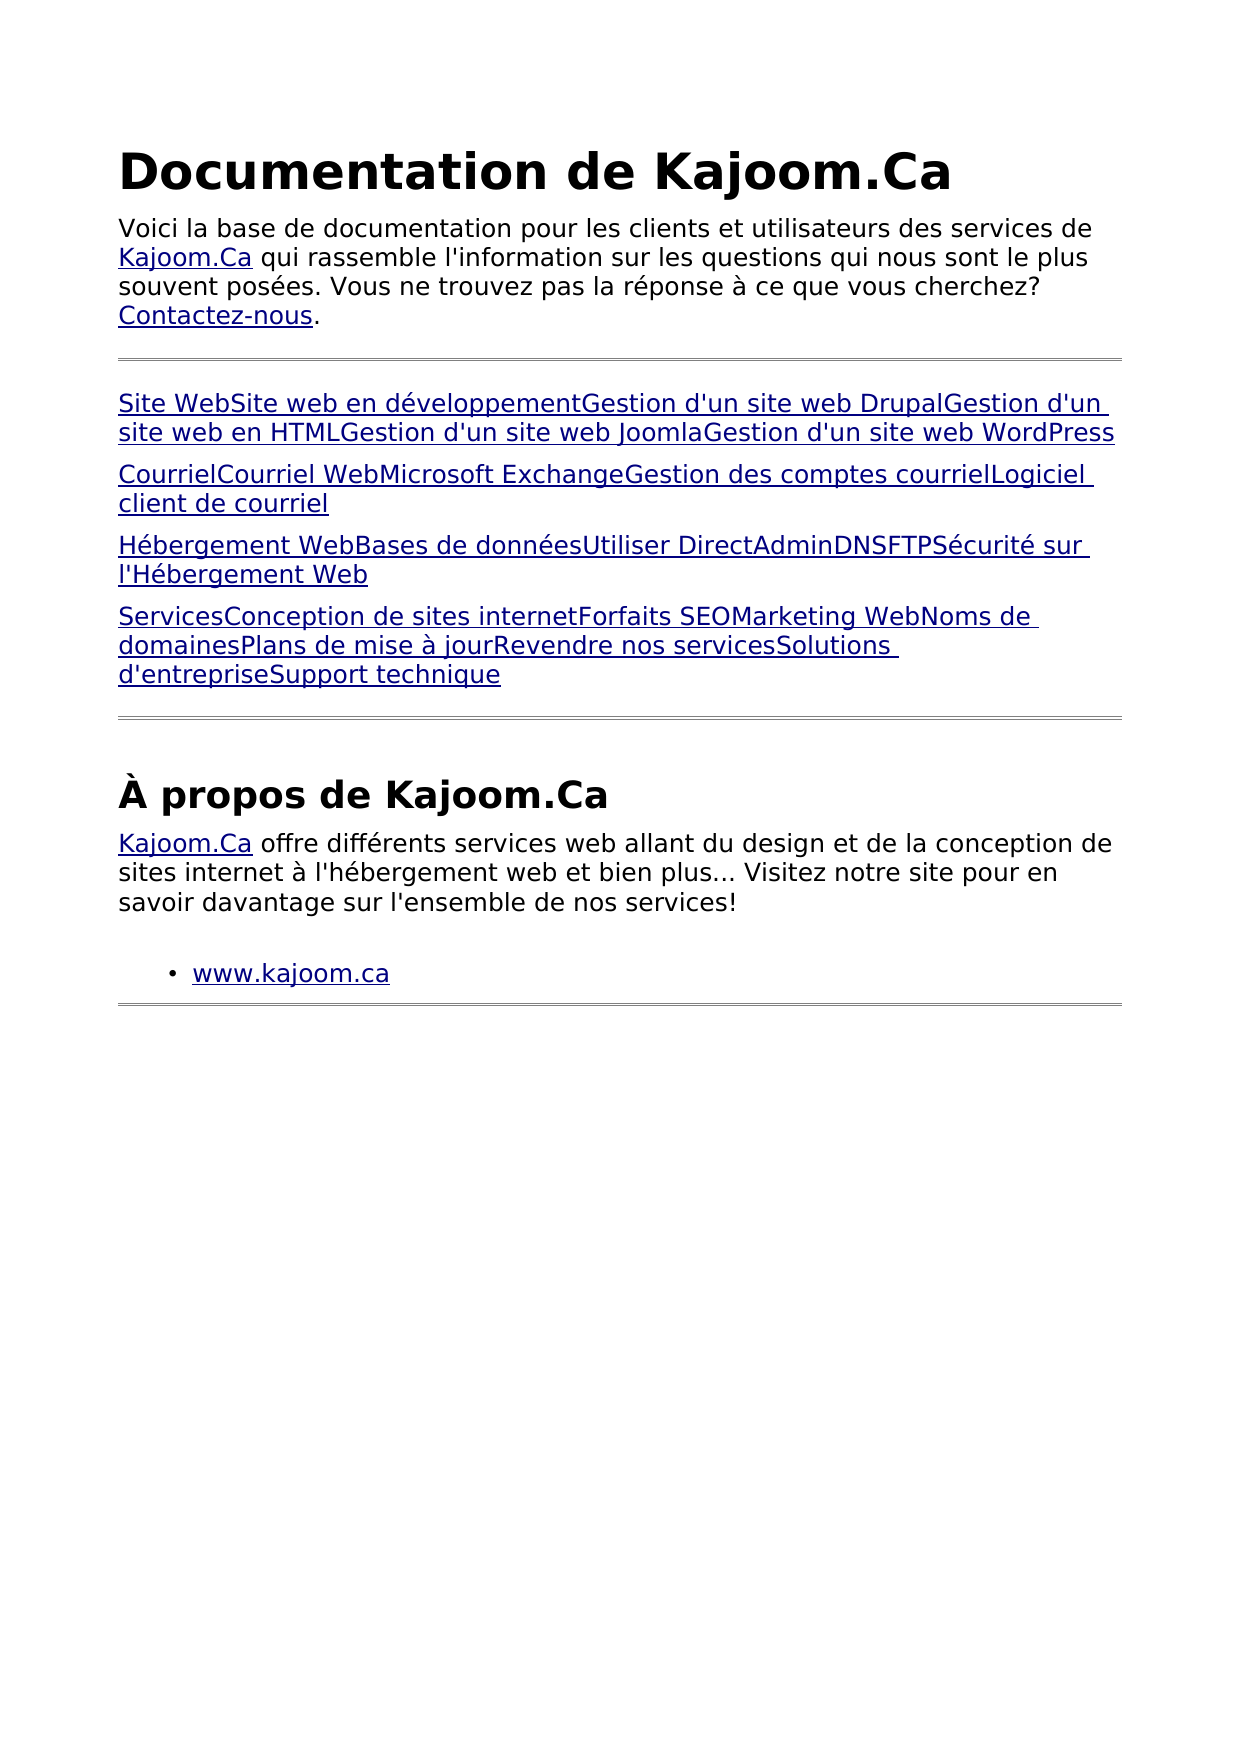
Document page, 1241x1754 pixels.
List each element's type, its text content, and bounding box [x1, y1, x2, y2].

text Hébergement WebBases de donnéesUtiliser DirectAdminDNSFTPSécurité sur l'Hébergement Web [118, 531, 1122, 589]
text Kajoom.Ca offre différents services web allant du design et de la conception de sites internet à l'hébergement web et bien plus... Visitez notre site pour en savoir davantage sur l'ensemble de nos services! [118, 829, 1122, 917]
text CourrielCourriel WebMicrosoft ExchangeGestion des comptes courrielLogiciel client de courriel [118, 460, 1122, 518]
subtitle Documentation de Kajoom.Ca [118, 143, 1122, 201]
text Voici la base de documentation pour les clients et utilisateurs des services de Kajoom.Ca qui rassemble l'information sur les questions qui nous sont le plus souvent posées. Vous ne trouvez pas la réponse à ce que vous cherchez? Contactez-nous. [118, 214, 1122, 331]
text ServicesConception de sites internetForfaits SEOMarketing WebNoms de domainesPlans de mise à jourRevendre nos servicesSolutions d'entrepriseSupport technique [118, 602, 1122, 689]
list www.kajoom.ca [177, 959, 1122, 988]
subtitle À propos de Kajoom.Ca [118, 773, 1122, 817]
text Site WebSite web en développementGestion d'un site web DrupalGestion d'un site web en HTMLGestion d'un site web JoomlaGestion d'un site web WordPress [118, 389, 1122, 448]
